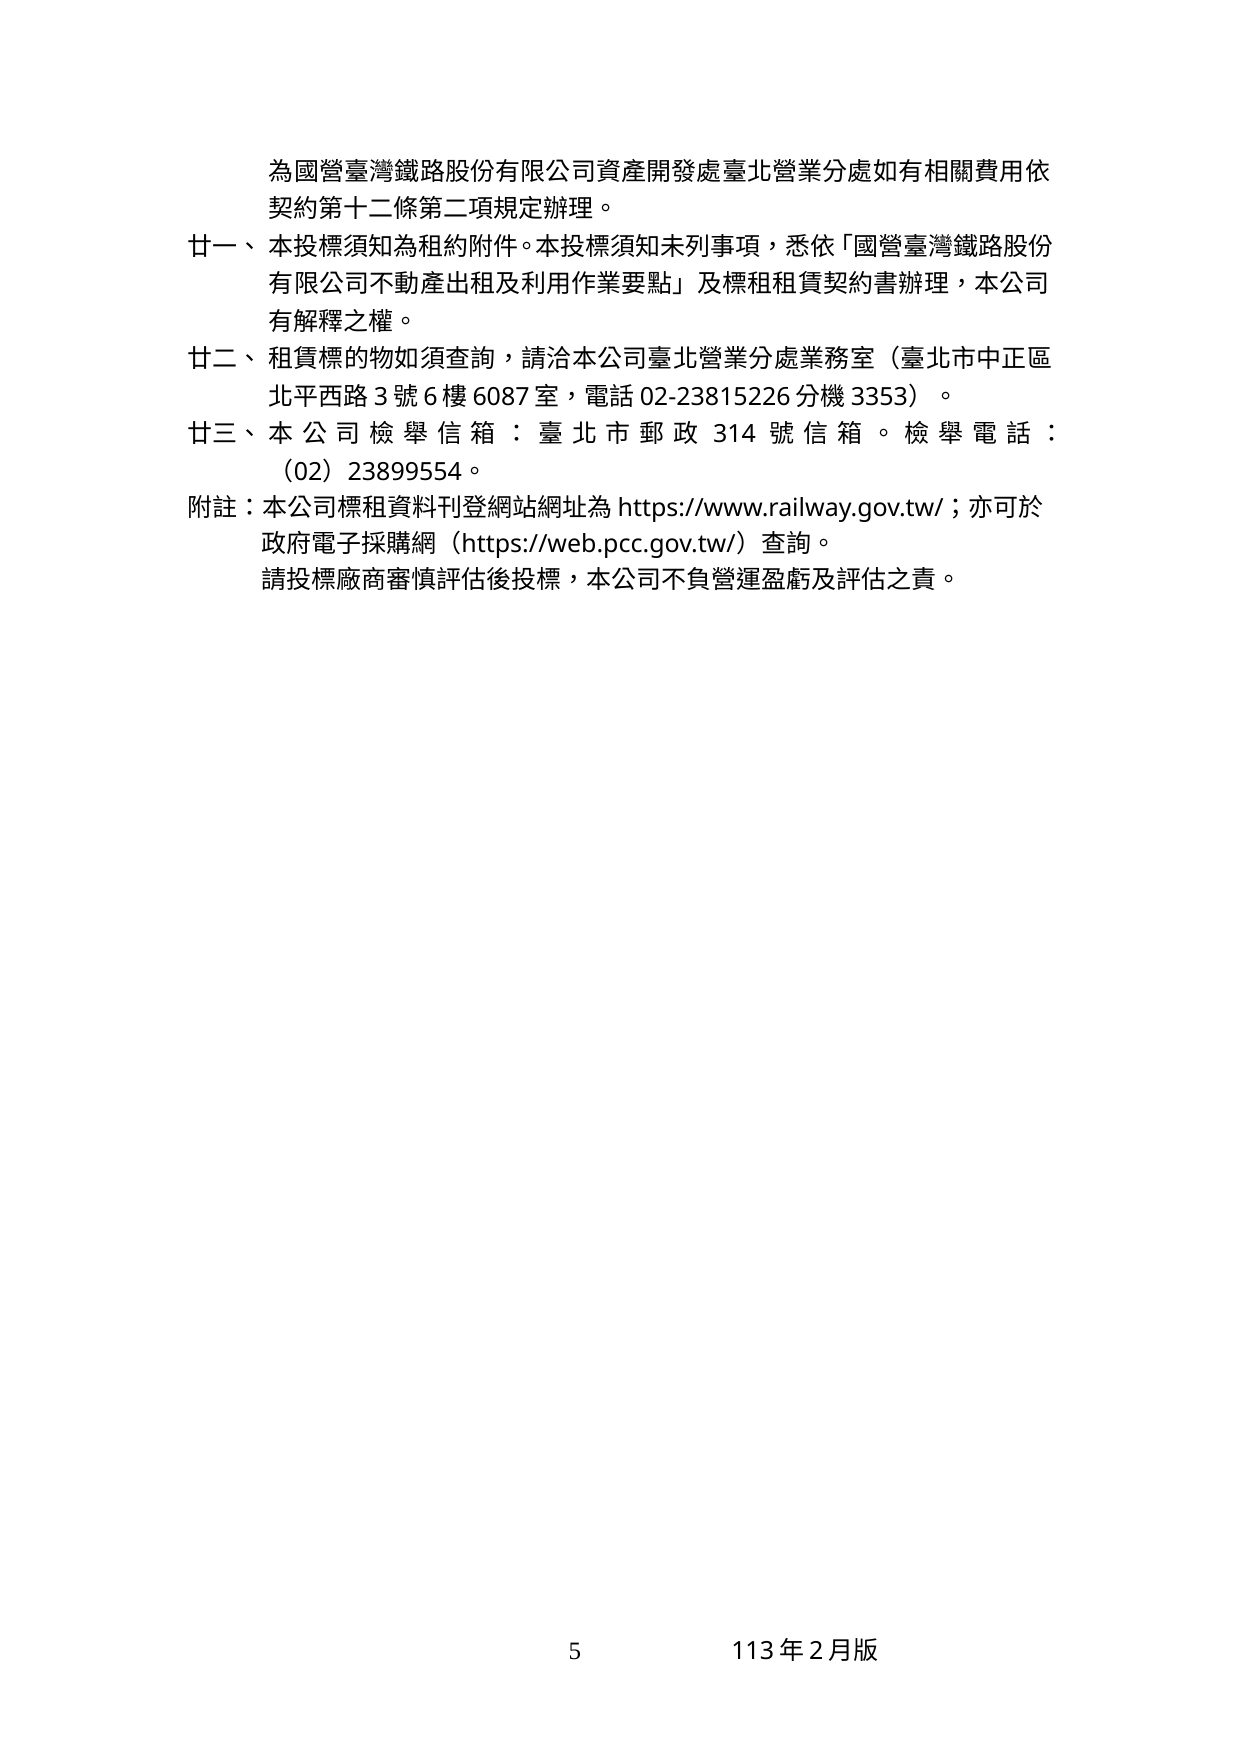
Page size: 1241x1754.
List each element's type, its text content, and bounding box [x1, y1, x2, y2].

list 租賃標的物如須查詢，請洽本公司臺北營業分處業務室（臺北市中正區北平西路3號6樓6087室，電話02-23815226分機3353）。 [187, 337, 1053, 412]
list 本投標須知為租約附件。本投標須知未列事項，悉依「國營臺灣鐵路股份有限公司不動產出租及利用作業要點」及標租租賃契約書辦理，本公司有解釋之權。 [187, 225, 1053, 337]
list 為國營臺灣鐵路股份有限公司資產開發處臺北營業分處如有相關費用依契約第十二條第二項規定辦理。 [187, 150, 1053, 225]
text 附註：本公司標租資料刊登網站網址為https://www.railway.gov.tw/；亦可於政府電子採購網（https://web.pcc.gov.tw/）查詢。 請投標廠商審慎評估後投標，本公司不負營運盈虧及評估之責。 [187, 487, 1053, 596]
list 本公司檢舉信箱：臺北市郵政314號信箱。檢舉電話：（02）23899554。 [187, 412, 1053, 487]
